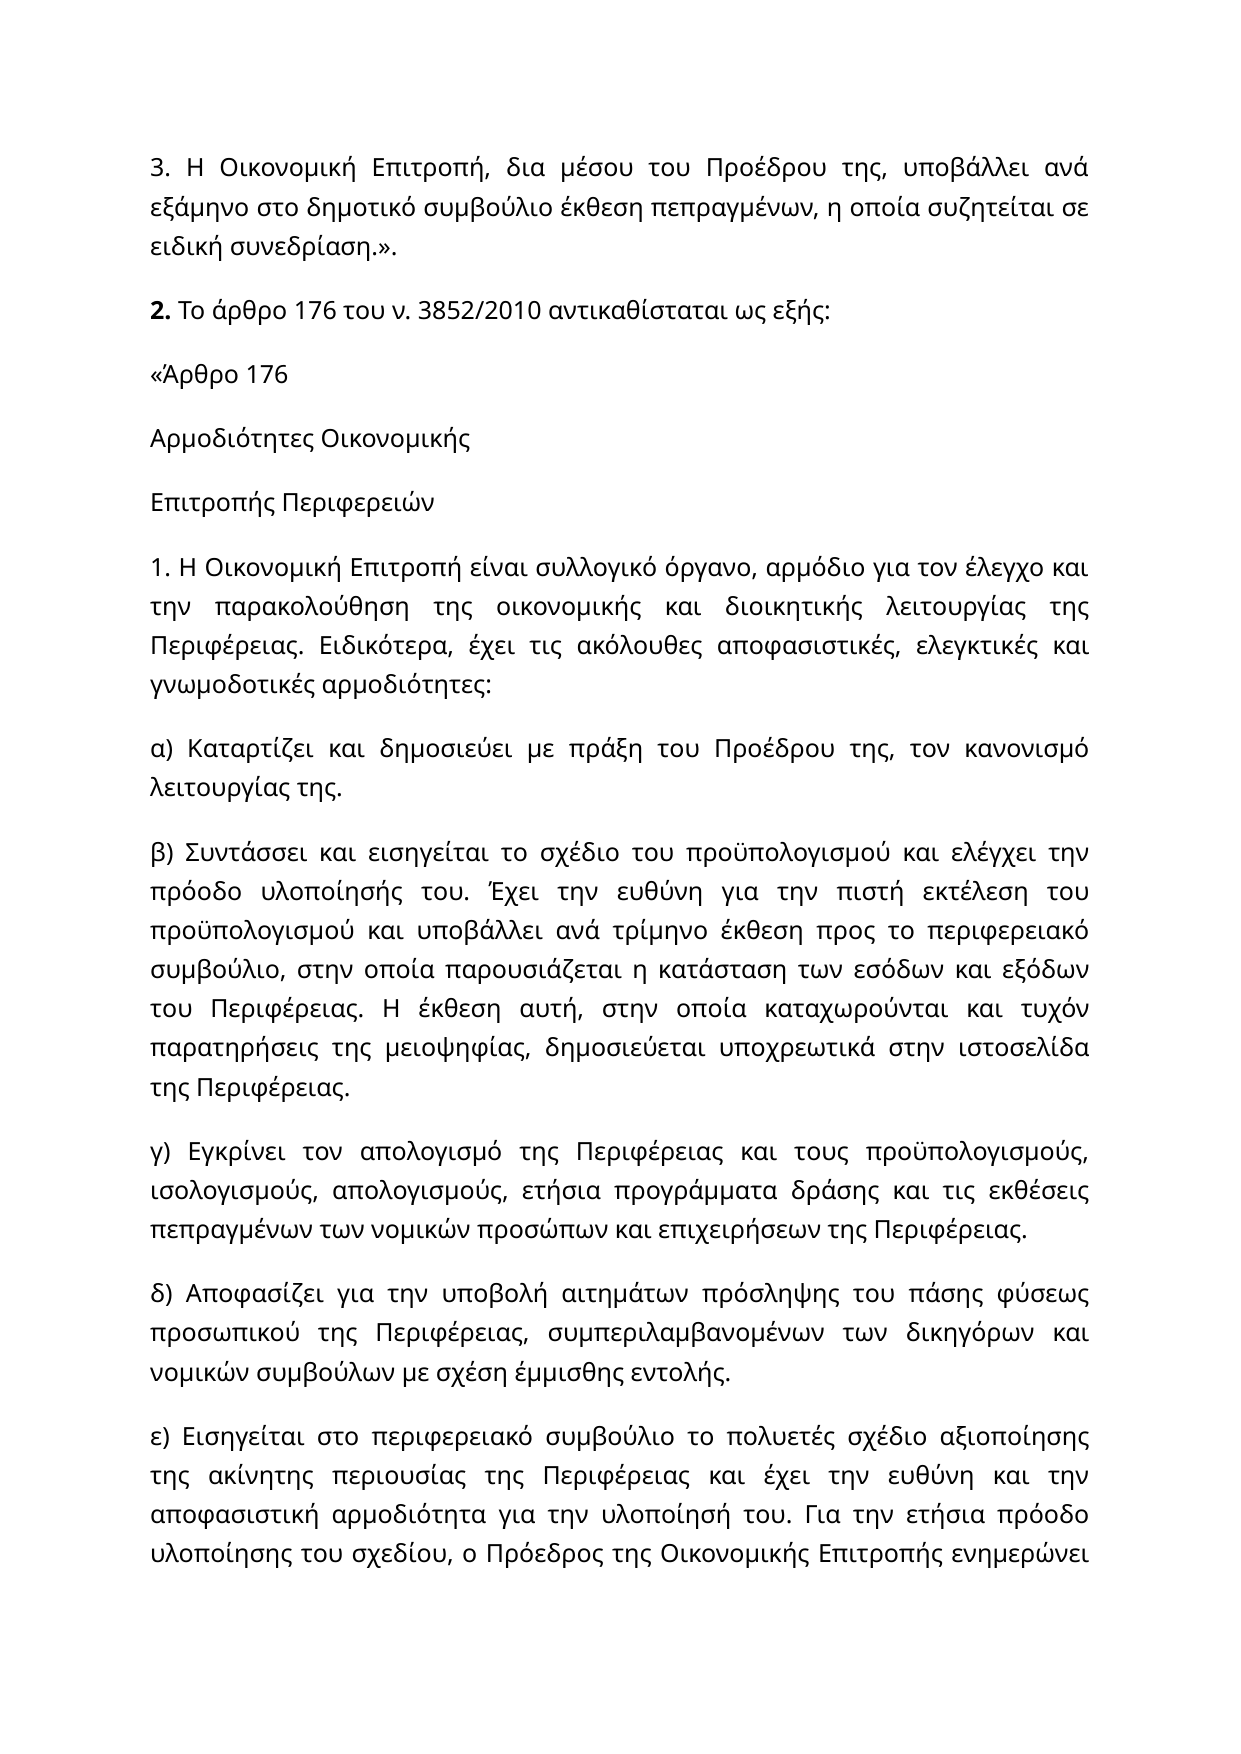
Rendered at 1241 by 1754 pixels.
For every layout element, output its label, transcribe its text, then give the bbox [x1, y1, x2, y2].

text ε) Εισηγείται στο περιφερειακό συμβούλιο το πολυετές σχέδιο αξιοποίησης της ακίνητης περιουσίας της Περιφέρειας και έχει την ευθύνη και την αποφασιστική αρμοδιότητα για την υλοποίησή του. Για την ετήσια πρόοδο υλοποίησης του σχεδίου, ο Πρόεδρος της Οικονομικής Επιτροπής ενημερώνει [150, 1418, 1090, 1570]
text Επιτροπής Περιφερειών [150, 485, 1090, 519]
text α) Καταρτίζει και δημοσιεύει με πράξη του Προέδρου της, τον κανονισμό λειτουργίας της. [150, 731, 1090, 804]
text 3. Η Οικονομική Επιτροπή, δια μέσου του Προέδρου της, υποβάλλει ανά εξάμηνο στο δημοτικό συμβούλιο έκθεση πεπραγμένων, η οποία συζητείται σε ειδική συνεδρίαση.». [150, 150, 1090, 262]
text β) Συντάσσει και εισηγείται το σχέδιο του προϋπολογισμού και ελέγχει την πρόοδο υλοποίησής του. Έχει την ευθύνη για την πιστή εκτέλεση του προϋπολογισμού και υποβάλλει ανά τρίμηνο έκθεση προς το περιφερειακό συμβούλιο, στην οποία παρουσιάζεται η κατάσταση των εσόδων και εξόδων του Περιφέρειας. Η έκθεση αυτή, στην οποία καταχωρούνται και τυχόν παρατηρήσεις της μειοψηφίας, δημοσιεύεται υποχρεωτικά στην ιστοσελίδα της Περιφέρειας. [150, 834, 1090, 1103]
text «Άρθρο 176 [150, 357, 1090, 391]
text δ) Αποφασίζει για την υποβολή αιτημάτων πρόσληψης του πάσης φύσεως προσωπικού της Περιφέρειας, συμπεριλαμβανομένων των δικηγόρων και νομικών συμβούλων με σχέση έμμισθης εντολής. [150, 1276, 1090, 1388]
text 2. Το άρθρο 176 του ν. 3852/2010 αντικαθίσταται ως εξής: [150, 292, 1090, 327]
text 1. Η Οικονομική Επιτροπή είναι συλλογικό όργανο, αρμόδιο για τον έλεγχο και την παρακολούθηση της οικονομικής και διοικητικής λειτουργίας της Περιφέρειας. Ειδικότερα, έχει τις ακόλουθες αποφασιστικές, ελεγκτικές και γνωμοδοτικές αρμοδιότητες: [150, 549, 1090, 701]
text Αρμοδιότητες Οικονομικής [150, 421, 1090, 455]
text γ) Εγκρίνει τον απολογισμό της Περιφέρειας και τους προϋπολογισμούς, ισολογισμούς, απολογισμούς, ετήσια προγράμματα δράσης και τις εκθέσεις πεπραγμένων των νομικών προσώπων και επιχειρήσεων της Περιφέρειας. [150, 1133, 1090, 1246]
